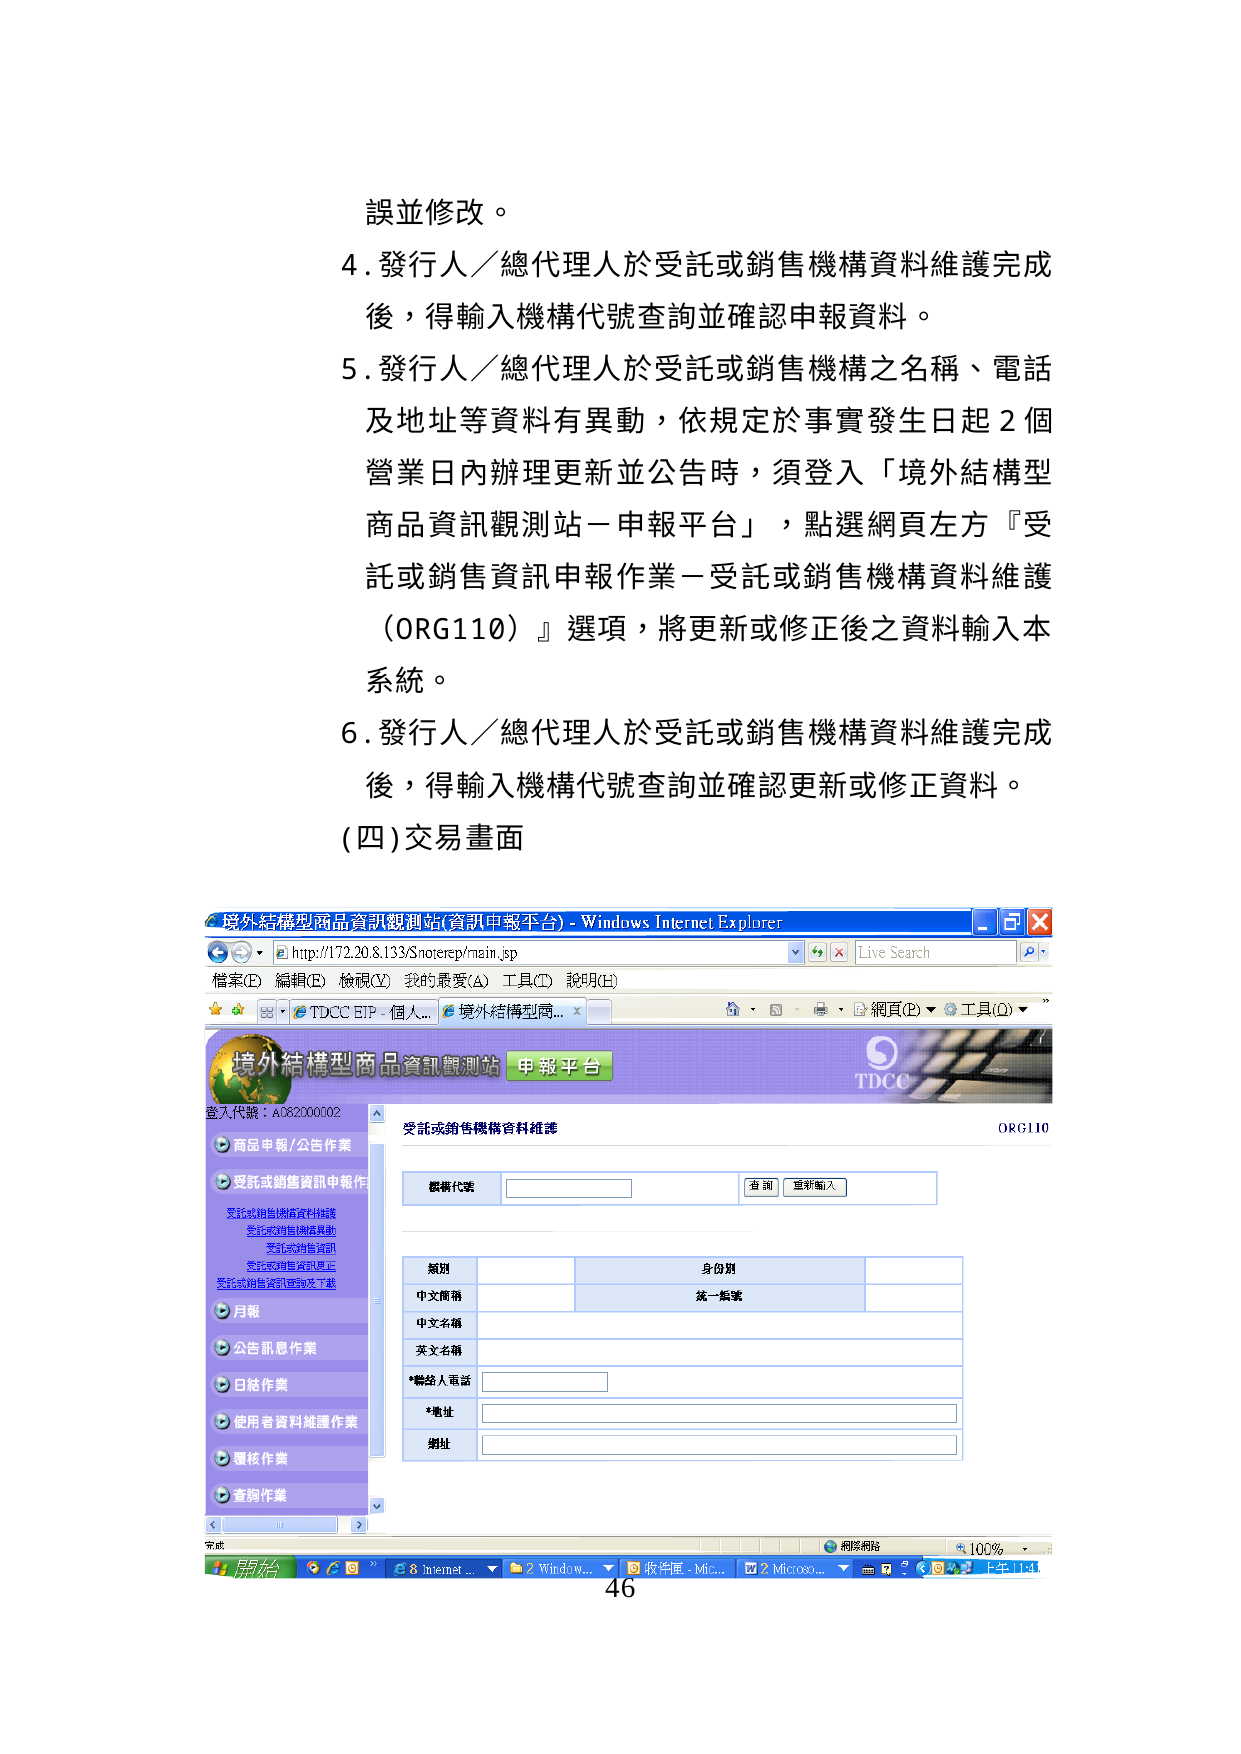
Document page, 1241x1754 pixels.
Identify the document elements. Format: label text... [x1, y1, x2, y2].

text 4.發行人／總代理人於受託或銷售機構資料維護完成後，得輸入機構代號查詢並確認申報資料。 [340, 232, 1053, 336]
text 5.發行人／總代理人於受託或銷售機構之名稱、電話及地址等資料有異動，依規定於事實發生日起2個營業日內辦理更新並公告時，須登入「境外結構型商品資訊觀測站－申報平台」，點選網頁左方『受託或銷售資訊申報作業－受託或銷售機構資料維護（ORG110）』選項，將更新或修正後之資料輸入本系統。 [340, 336, 1053, 700]
text 3.機構資料之類別、身份別、中文簡稱、營利事業統一編號、中文名稱、英文名稱，係由發行人／總代理人向集保結算所申請，由集保結算所建置之資料，由電腦自動帶出，如發行人／總代理人因錯誤或其他必要事項需進行調整時，應提出修改前後之資料向集保結算所申請，由集保結算所審核相關資料無誤並修改。 [340, 179, 1053, 232]
subtitle (四)交易畫面 [337, 804, 1053, 857]
text 6.發行人／總代理人於受託或銷售機構資料維護完成後，得輸入機構代號查詢並確認更新或修正資料。 [340, 700, 1053, 804]
